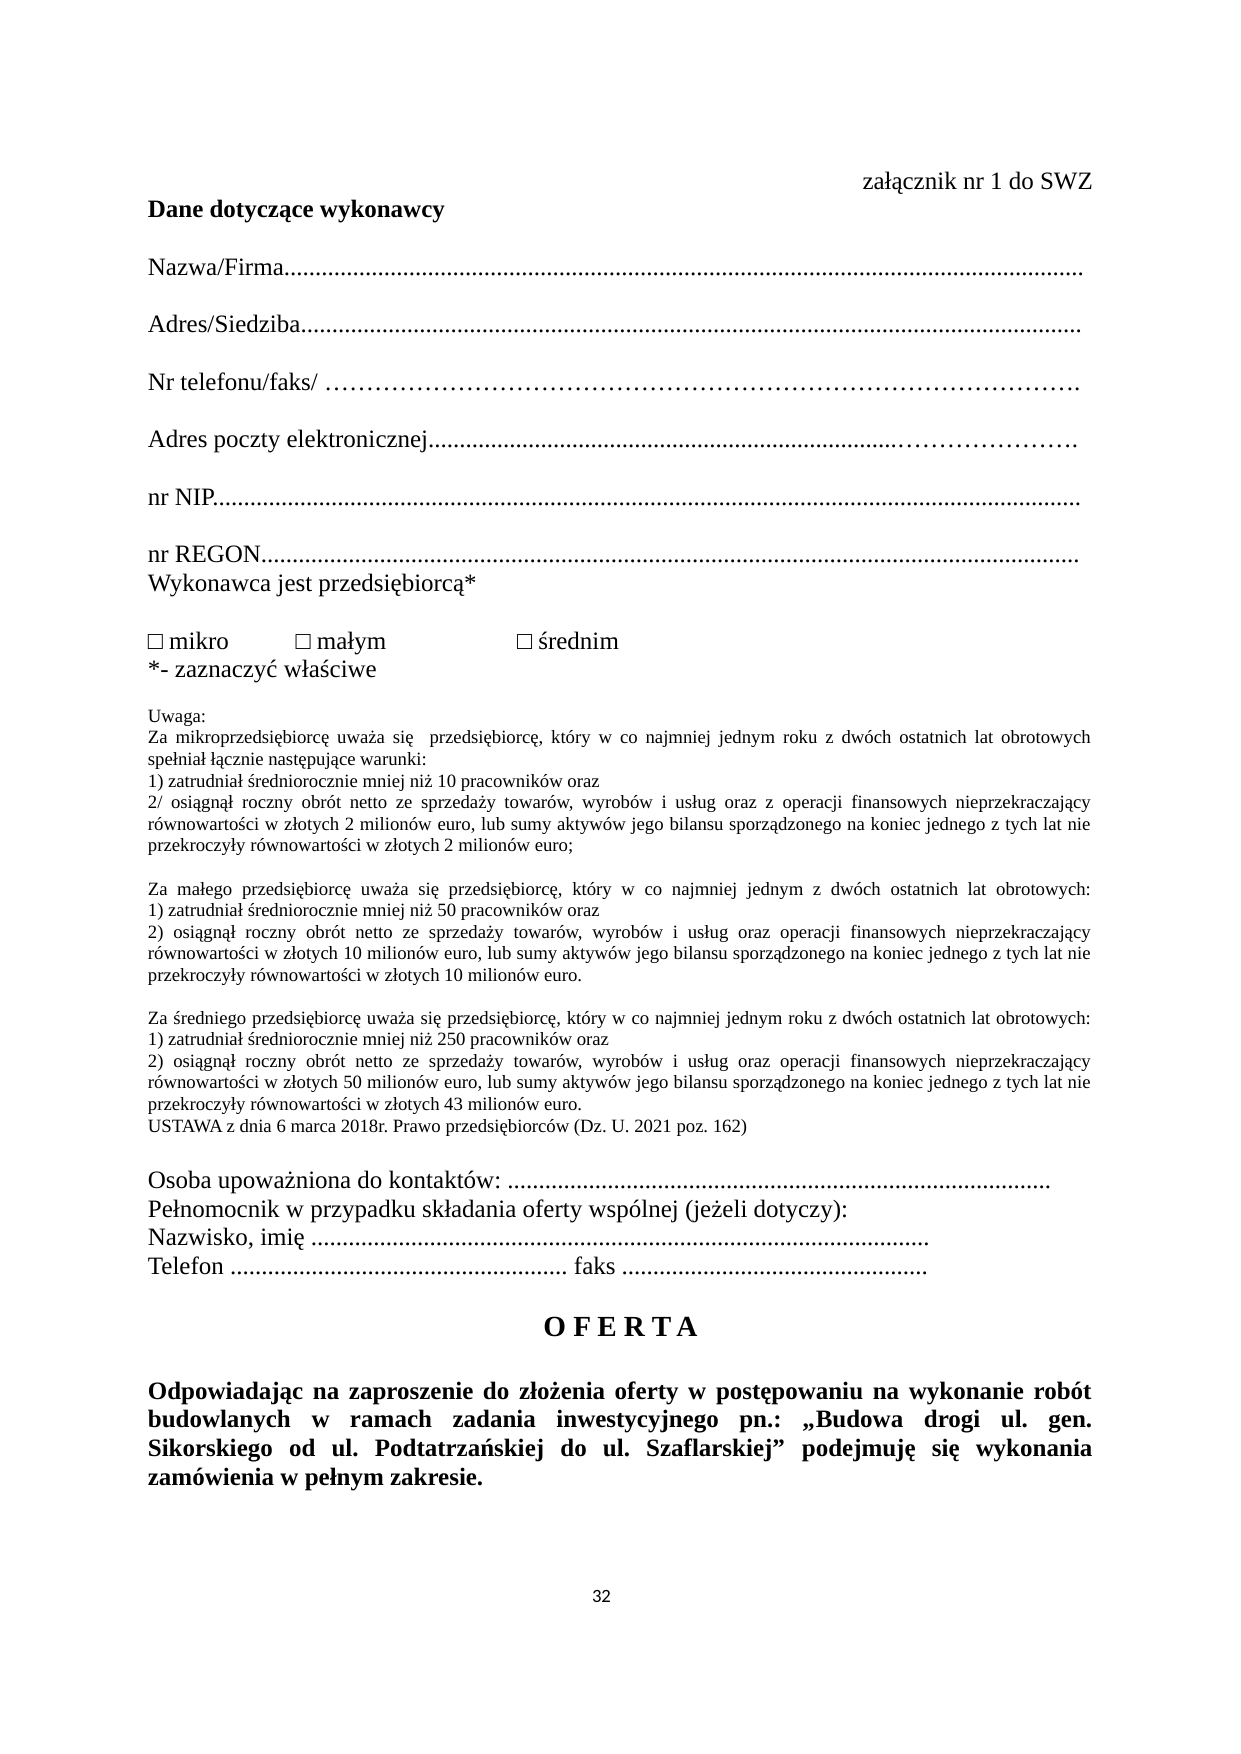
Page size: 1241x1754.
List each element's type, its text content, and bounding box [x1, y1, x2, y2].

text Nazwisko, imię ................................................................................................... [148, 1222, 1093, 1251]
text Pełnomocnik w przypadku składania oferty wspólnej (jeżeli dotyczy): [148, 1194, 1093, 1222]
text *- zaznaczyć właściwe [148, 654, 1093, 683]
text 2) osiągnął roczny obrót netto ze sprzedaży towarów, wyrobów i usług oraz operacji finansowych nieprzekraczający równowartości w złotych 50 milionów euro, lub sumy aktywów jego bilansu sporządzonego na koniec jednego z tych lat nie przekroczyły równowartości w złotych 43 milionów euro. [148, 1050, 1093, 1114]
text 2) osiągnął roczny obrót netto ze sprzedaży towarów, wyrobów i usług oraz operacji finansowych nieprzekraczający równowartości w złotych 10 milionów euro, lub sumy aktywów jego bilansu sporządzonego na koniec jednego z tych lat nie przekroczyły równowartości w złotych 10 milionów euro. [148, 921, 1093, 985]
text Osoba upoważniona do kontaktów: ....................................................................................... [148, 1165, 1093, 1194]
text O F E R T A [148, 1309, 1093, 1342]
text załącznik nr 1 do SWZ [811, 166, 1093, 194]
text □ mikro □ małym □ średnim [148, 626, 1093, 654]
text Uwaga: [148, 705, 1093, 726]
text Adres poczty elektronicznej...........................................................................…………………. [148, 424, 1087, 453]
text Za mikroprzedsiębiorcę uważa się przedsiębiorcę, który w co najmniej jednym roku z dwóch ostatnich lat obrotowych spełniał łącznie następujące warunki: [148, 726, 1093, 769]
text Telefon ...................................................... faks ................................................. [148, 1251, 1093, 1280]
text nr REGON................................................................................................................................... [148, 539, 1087, 568]
text Za średniego przedsiębiorcę uważa się przedsiębiorcę, który w co najmniej jednym roku z dwóch ostatnich lat obrotowych: 1) zatrudniał średniorocznie mniej niż 250 pracowników oraz [148, 1007, 1093, 1050]
text Za małego przedsiębiorcę uważa się przedsiębiorcę, który w co najmniej jednym z dwóch ostatnich lat obrotowych: 1) zatrudniał średniorocznie mniej niż 50 pracowników oraz [148, 877, 1093, 921]
text nr NIP........................................................................................................................................... [148, 482, 1087, 511]
text Wykonawca jest przedsiębiorcą* [148, 568, 1093, 597]
text Dane dotyczące wykonawcy [148, 194, 1087, 223]
text 1) zatrudniał średniorocznie mniej niż 10 pracowników oraz [148, 769, 1093, 791]
text Nr telefonu/faks/ ………………………………………………………………………………. [148, 367, 1087, 396]
text Adres/Siedziba............................................................................................................................. [148, 309, 1087, 338]
text Odpowiadając na zaproszenie do złożenia oferty w postępowaniu na wykonanie robót budowlanych w ramach zadania inwestycyjnego pn.: „Budowa drogi ul. gen. Sikorskiego od ul. Podtatrzańskiej do ul. Szaflarskiej” podejmuję się wykonania zamówienia w pełnym zakresie. [148, 1376, 1093, 1491]
text USTAWA z dnia 6 marca 2018r. Prawo przedsiębiorców (Dz. U. 2021 poz. 162) [148, 1114, 1093, 1136]
text 2/ osiągnął roczny obrót netto ze sprzedaży towarów, wyrobów i usług oraz z operacji finansowych nieprzekraczający równowartości w złotych 2 milionów euro, lub sumy aktywów jego bilansu sporządzonego na koniec jednego z tych lat nie przekroczyły równowartości w złotych 2 milionów euro; [148, 791, 1093, 856]
text Nazwa/Firma................................................................................................................................ [148, 252, 1087, 281]
